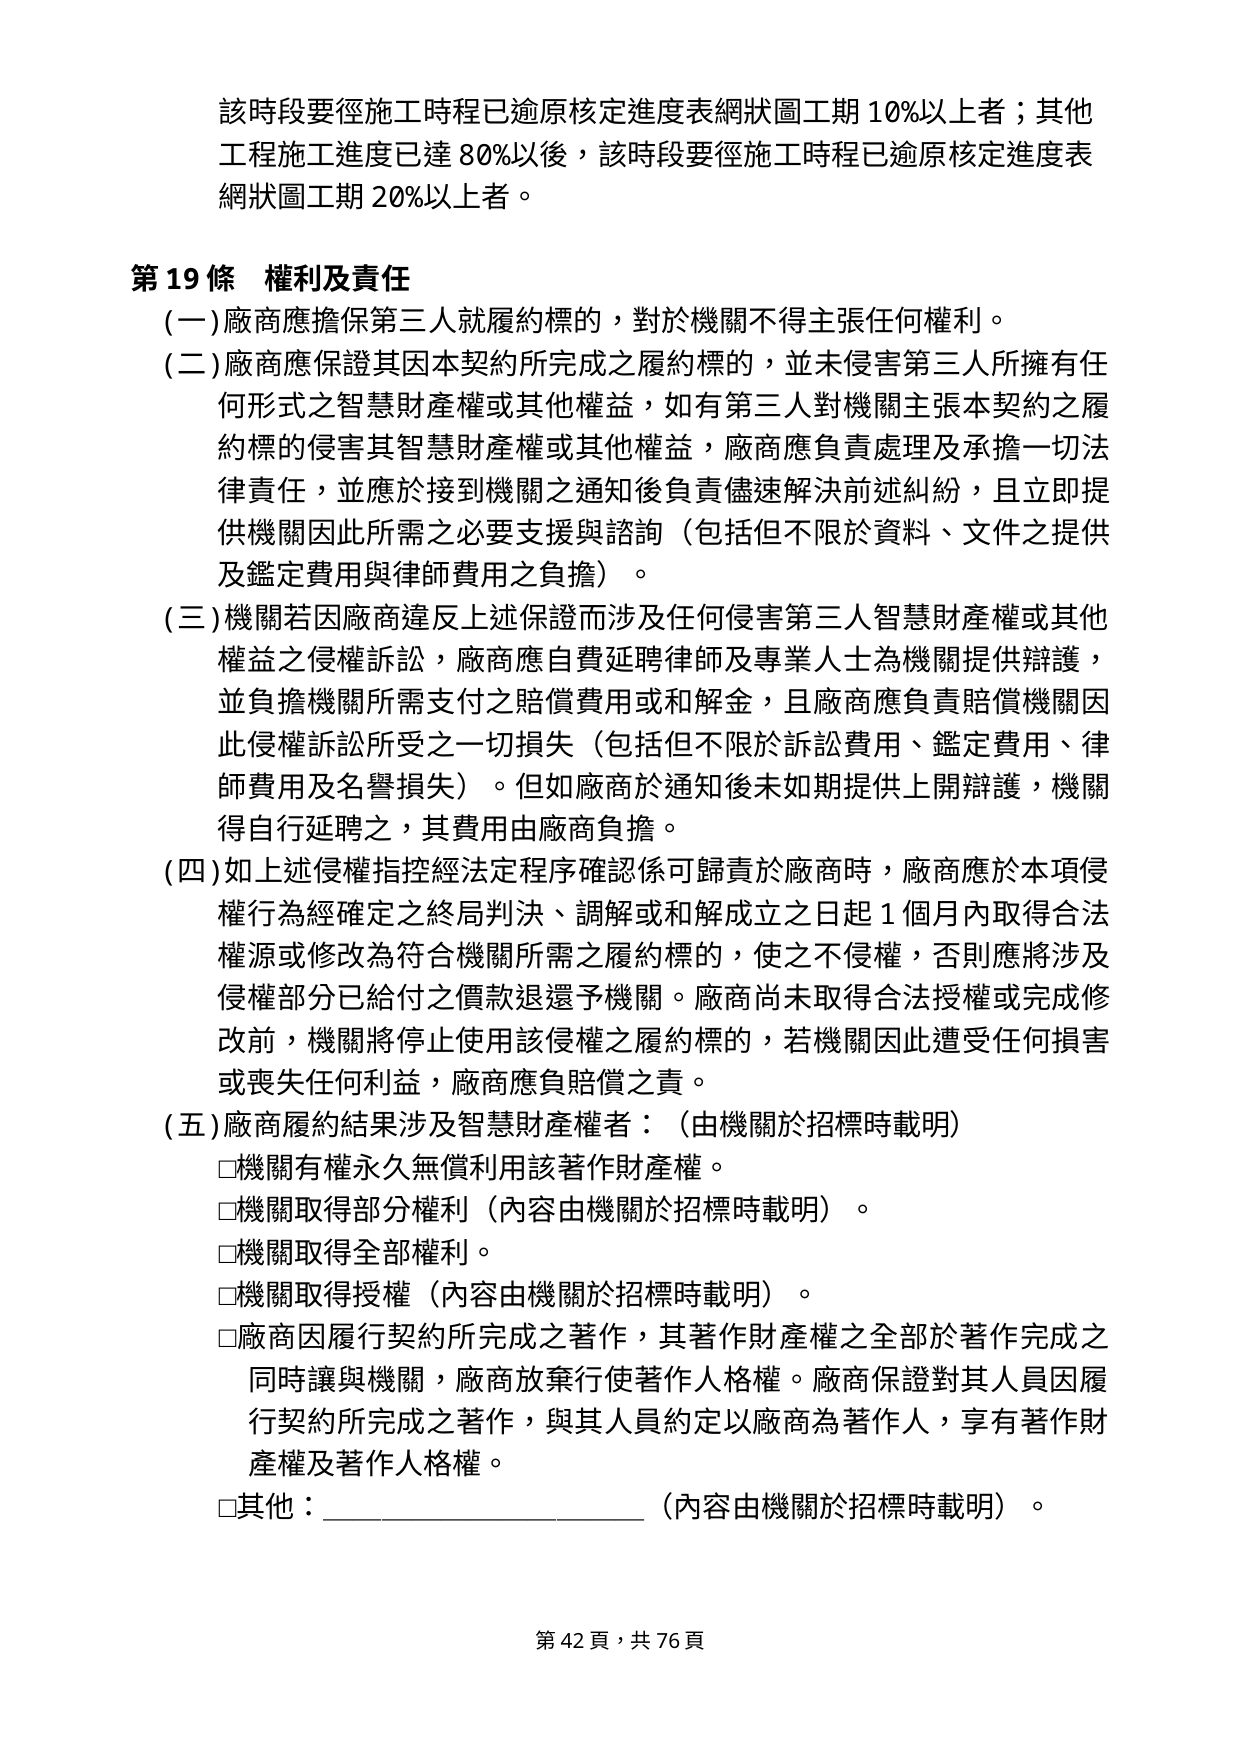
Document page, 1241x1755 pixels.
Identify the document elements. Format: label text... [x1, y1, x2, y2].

text (四)如上述侵權指控經法定程序確認係可歸責於廠商時，廠商應於本項侵權行為經確定之終局判決、調解或和解成立之日起1個月內取得合法權源或修改為符合機關所需之履約標的，使之不侵權，否則應將涉及侵權部分已給付之價款退還予機關。廠商尚未取得合法授權或完成修改前，機關將停止使用該侵權之履約標的，若機關因此遭受任何損害或喪失任何利益，廠商應負賠償之責。 [159, 848, 1110, 1102]
text □機關取得授權（內容由機關於招標時載明）。 [218, 1272, 1110, 1314]
text □機關有權永久無償利用該著作財產權。 [218, 1144, 1110, 1187]
text □廠商因履行契約所完成之著作，其著作財產權之全部於著作完成之同時讓與機關，廠商放棄行使著作人格權。廠商保證對其人員因履行契約所完成之著作，與其人員約定以廠商為著作人，享有著作財產權及著作人格權。 [218, 1314, 1110, 1483]
text □其他：＿＿＿＿＿＿＿＿＿＿＿（內容由機關於招標時載明）。 [218, 1483, 1110, 1526]
text (二)廠商應保證其因本契約所完成之履約標的，並未侵害第三人所擁有任何形式之智慧財產權或其他權益，如有第三人對機關主張本契約之履約標的侵害其智慧財產權或其他權益，廠商應負責處理及承擔一切法律責任，並應於接到機關之通知後負責儘速解決前述糾紛，且立即提供機關因此所需之必要支援與諮詢（包括但不限於資料、文件之提供及鑑定費用與律師費用之負擔）。 [159, 340, 1110, 594]
text (三)機關若因廠商違反上述保證而涉及任何侵害第三人智慧財產權或其他權益之侵權訴訟，廠商應自費延聘律師及專業人士為機關提供辯護，並負擔機關所需支付之賠償費用或和解金，且廠商應負責賠償機關因此侵權訴訟所受之一切損失（包括但不限於訴訟費用、鑑定費用、律師費用及名譽損失）。但如廠商於通知後未如期提供上開辯護，機關得自行延聘之，其費用由廠商負擔。 [159, 594, 1110, 848]
text □機關取得全部權利。 [218, 1229, 1110, 1272]
text (一)廠商應擔保第三人就履約標的，對於機關不得主張任何權利。 [159, 298, 1110, 340]
subtitle 第19條 權利及責任 [130, 256, 1110, 298]
text (五)廠商履約結果涉及智慧財產權者：（由機關於招標時載明） [159, 1102, 1110, 1144]
text □機關取得部分權利（內容由機關於招標時載明）。 [218, 1187, 1110, 1229]
text 該時段要徑施工時程已逾原核定進度表網狀圖工期10%以上者；其他工程施工進度已達80%以後，該時段要徑施工時程已逾原核定進度表網狀圖工期20%以上者。 [219, 89, 1110, 216]
